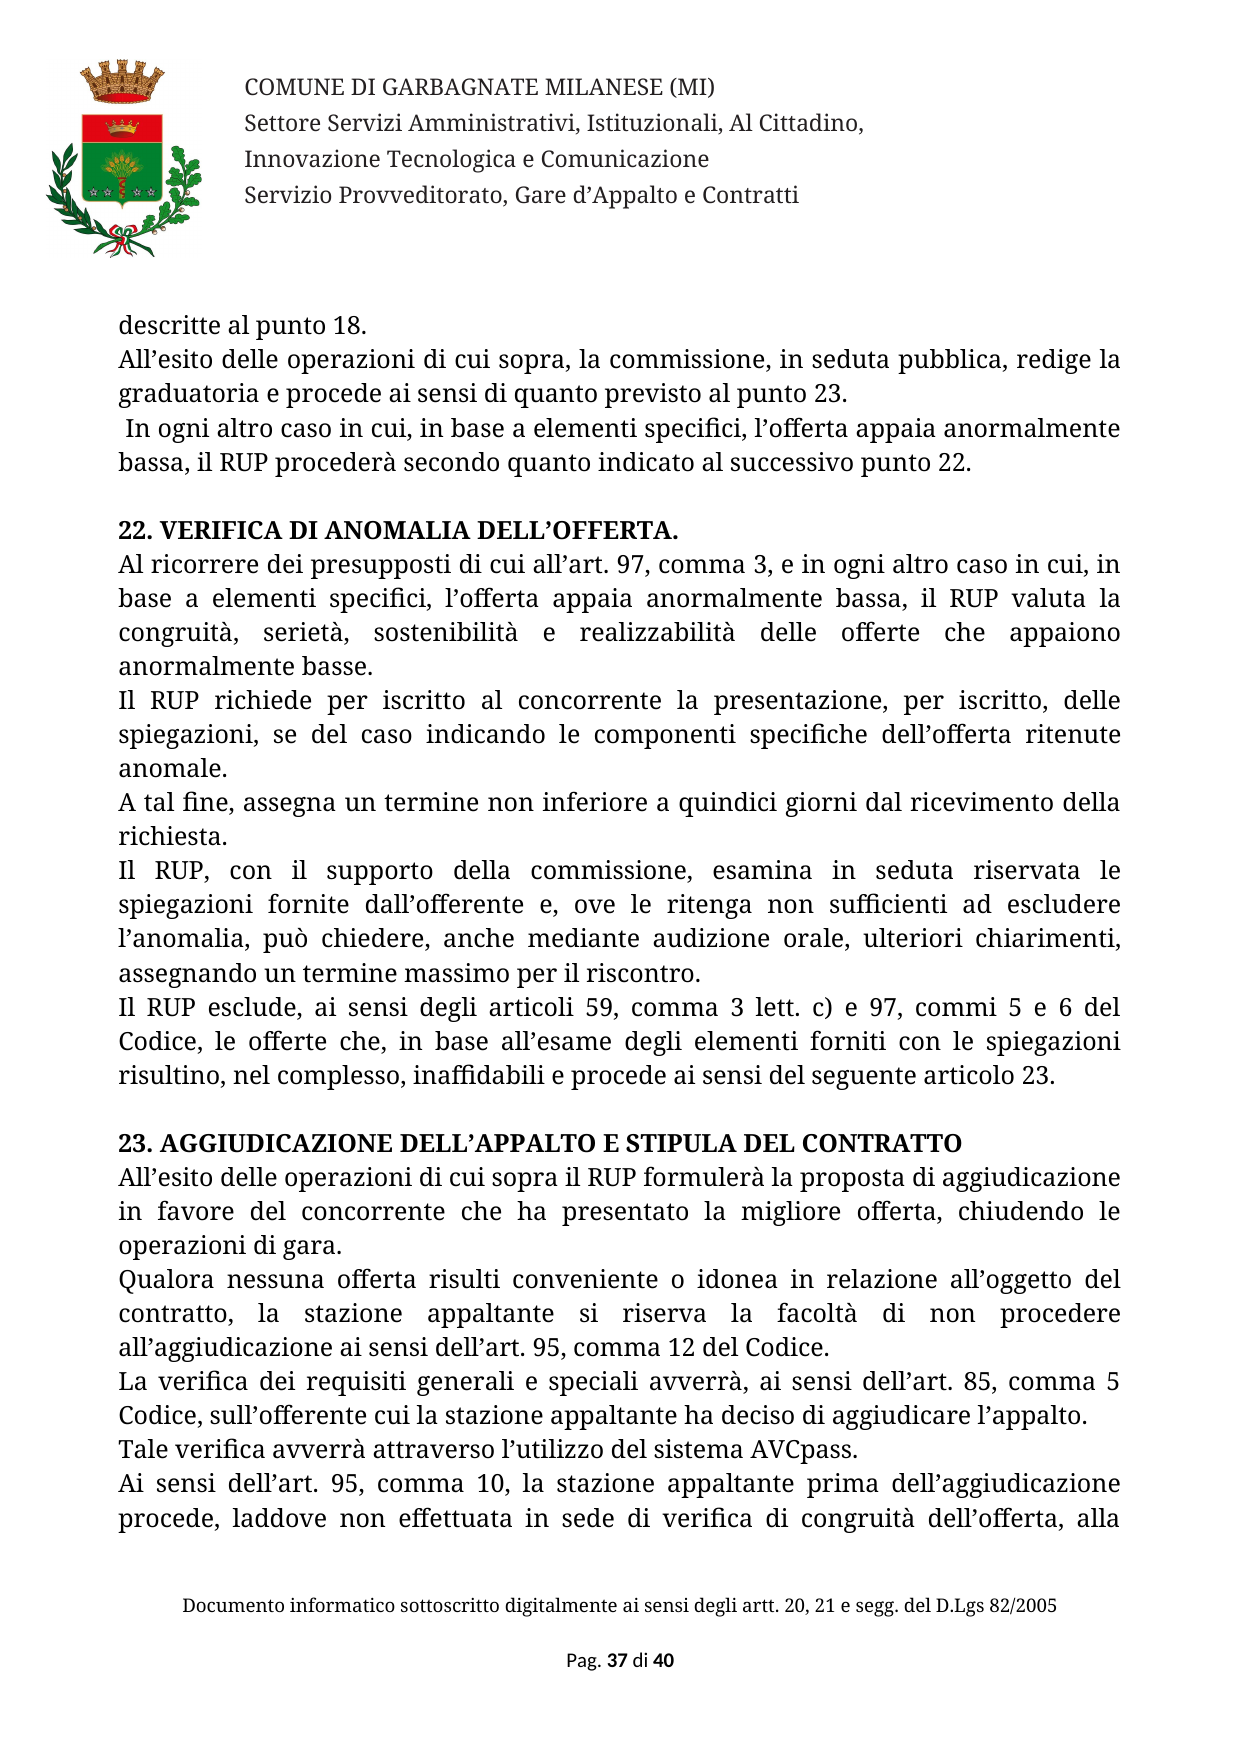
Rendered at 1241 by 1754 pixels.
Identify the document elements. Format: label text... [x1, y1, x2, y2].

text In ogni altro caso in cui, in base a elementi specifici, l’offerta appaia anormalmente bassa, il RUP procederà secondo quanto indicato al successivo punto 22. [118, 410, 1122, 478]
text Tale verifica avverrà attraverso l’utilizzo del sistema AVCpass. [118, 1432, 1122, 1466]
subtitle 22. VERIFICA DI ANOMALIA DELL’OFFERTA. [118, 512, 1122, 546]
text Il RUP, con il supporto della commissione, esamina in seduta riservata le spiegazioni fornite dall’offerente e, ove le ritenga non sufficienti ad escludere l’anomalia, può chiedere, anche mediante audizione orale, ulteriori chiarimenti, assegnando un termine massimo per il riscontro. [118, 853, 1122, 989]
text La verifica dei requisiti generali e speciali avverrà, ai sensi dell’art. 85, comma 5 Codice, sull’offerente cui la stazione appaltante ha deciso di aggiudicare l’appalto. [118, 1364, 1122, 1432]
text A tal fine, assegna un termine non inferiore a quindici giorni dal ricevimento della richiesta. [118, 785, 1122, 853]
text Al ricorrere dei presupposti di cui all’art. 97, comma 3, e in ogni altro caso in cui, in base a elementi specifici, l’offerta appaia anormalmente bassa, il RUP valuta la congruità, serietà, sostenibilità e realizzabilità delle offerte che appaiono anormalmente basse. [118, 546, 1122, 683]
picture [45, 59, 202, 258]
text All’esito delle operazioni di cui sopra il RUP formulerà la proposta di aggiudicazione in favore del concorrente che ha presentato la migliore offerta, chiudendo le operazioni di gara. [118, 1159, 1122, 1262]
text All’esito delle operazioni di cui sopra, la commissione, in seduta pubblica, redige la graduatoria e procede ai sensi di quanto previsto al punto 23. [118, 342, 1122, 410]
text Il RUP richiede per iscritto al concorrente la presentazione, per iscritto, delle spiegazioni, se del caso indicando le componenti specifiche dell’offerta ritenute anomale. [118, 683, 1122, 785]
text Il RUP esclude, ai sensi degli articoli 59, comma 3 lett. c) e 97, commi 5 e 6 del Codice, le offerte che, in base all’esame degli elementi forniti con le spiegazioni risultino, nel complesso, inaffidabili e procede ai sensi del seguente articolo 23. [118, 989, 1122, 1091]
text descritte al punto 18. [118, 308, 1122, 342]
text Ai sensi dell’art. 95, comma 10, la stazione appaltante prima dell’aggiudicazione procede, laddove non effettuata in sede di verifica di congruità dell’offerta, alla [118, 1466, 1122, 1534]
text Qualora nessuna offerta risulti conveniente o idonea in relazione all’oggetto del contratto, la stazione appaltante si riserva la facoltà di non procedere all’aggiudicazione ai sensi dell’art. 95, comma 12 del Codice. [118, 1262, 1122, 1364]
subtitle 23. AGGIUDICAZIONE DELL’APPALTO E STIPULA DEL CONTRATTO [118, 1126, 1122, 1159]
